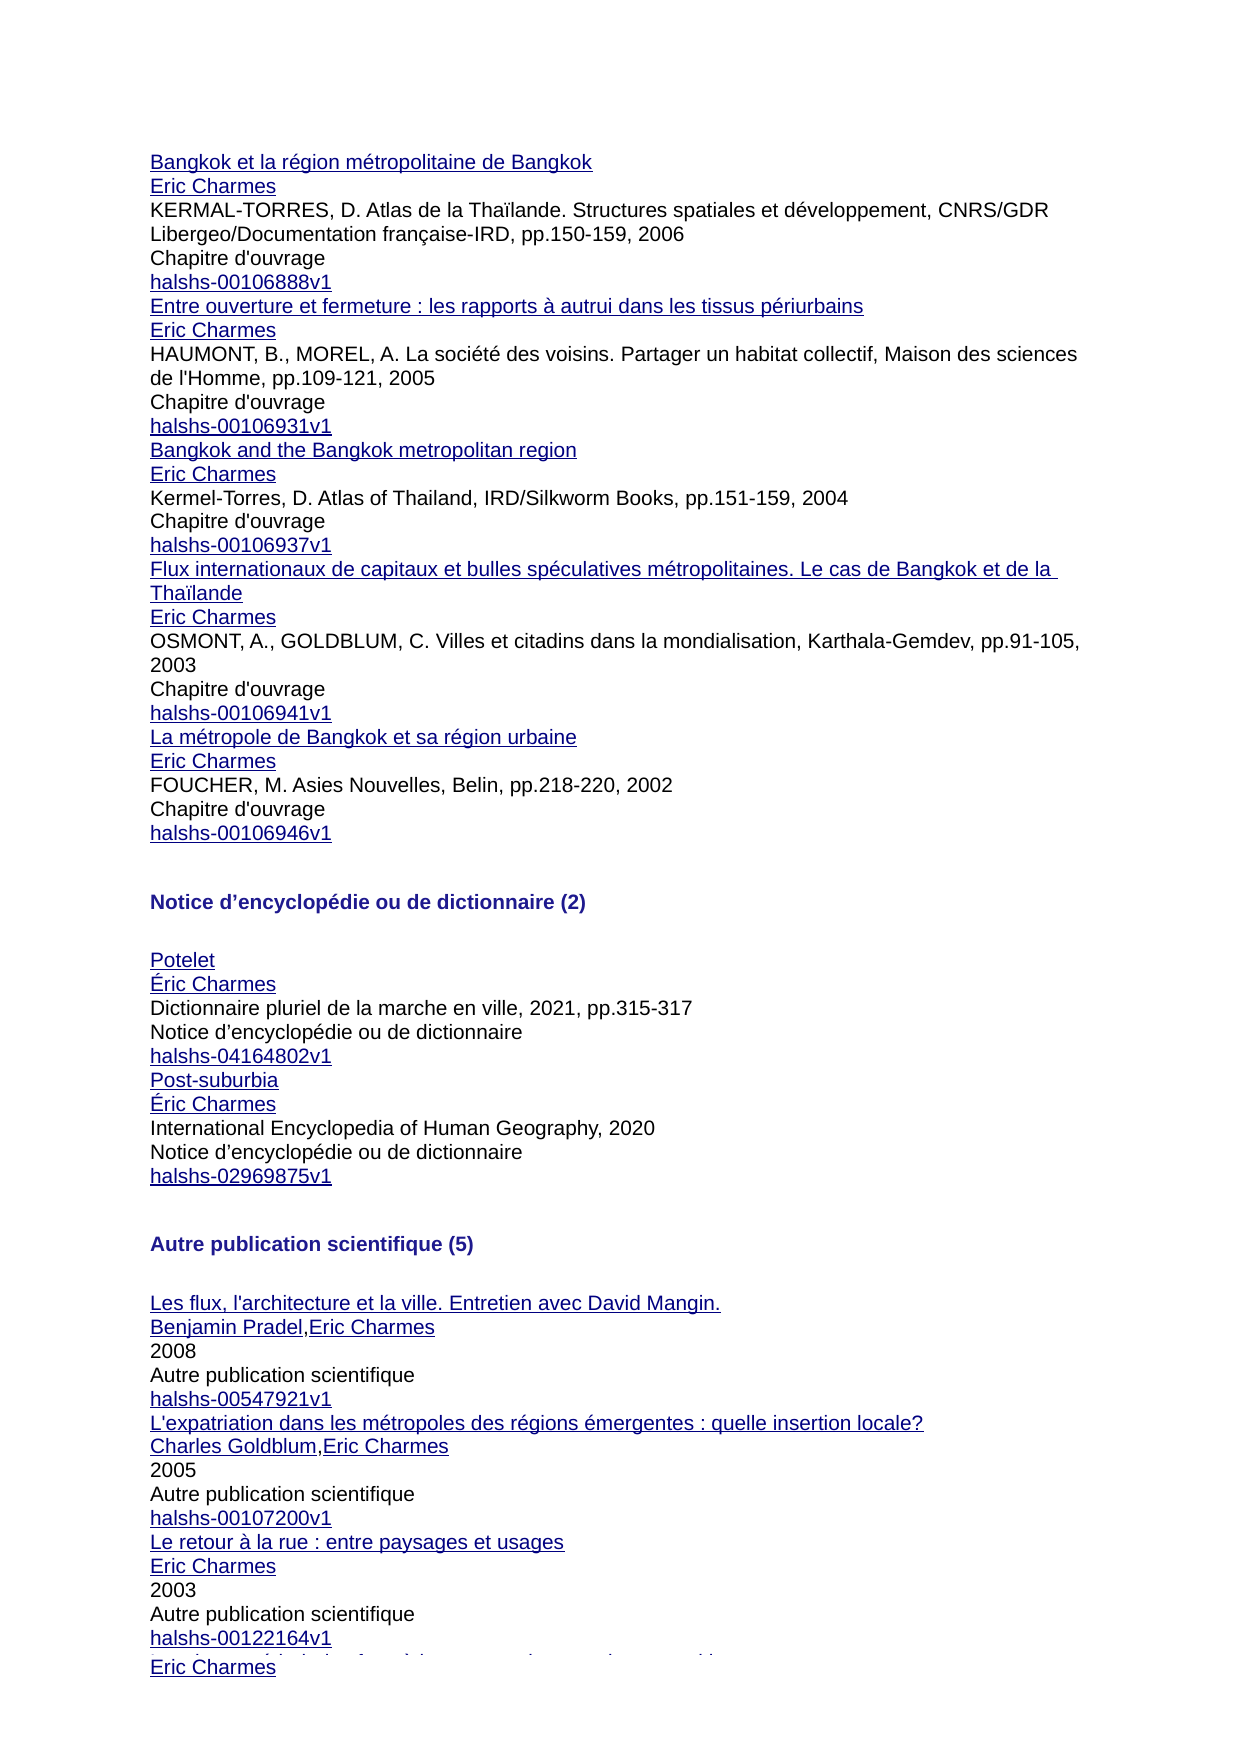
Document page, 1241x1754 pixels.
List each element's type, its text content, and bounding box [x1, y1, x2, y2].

table_cell Le retour à la rue : entre paysages et usages Eric Charmes 2003 Autre publication scientifique halshs-00122164v1 [150, 1530, 1090, 1650]
subtitle Autre publication scientifique (5) [150, 1232, 1090, 1256]
table_cell Entre ouverture et fermeture : les rapports à autrui dans les tissus périurbains Eric Charmes HAUMONT, B., MOREL, A. La société des voisins. Partager un habitat collectif, Maison des sciences de l'Homme, pp.109-121, 2005 Chapitre d'ouvrage halshs-00106931v1 [150, 294, 1090, 437]
table_cell L'expatriation dans les métropoles des régions émergentes : quelle insertion locale? Charles Goldblum,Eric Charmes 2005 Autre publication scientifique halshs-00107200v1 [150, 1410, 1090, 1530]
table_cell Post-suburbia Éric Charmes International Encyclopedia of Human Geography, 2020 Notice d’encyclopédie ou de dictionnaire halshs-02969875v1 [150, 1068, 1090, 1187]
table_cell Flux internationaux de capitaux et bulles spéculatives métropolitaines. Le cas de Bangkok et de la Thaïlande Eric Charmes OSMONT, A., GOLDBLUM, C. Villes et citadins dans la mondialisation, Karthala-Gemdev, pp.91-105, 2003 Chapitre d'ouvrage halshs-00106941v1 [150, 557, 1090, 725]
table_cell Les tissus périurbains face à la menace des gated communities. Eric Charmes [150, 1650, 1090, 1679]
table_cell Bangkok and the Bangkok metropolitan region Eric Charmes Kermel-Torres, D. Atlas of Thailand, IRD/Silkworm Books, pp.151-159, 2004 Chapitre d'ouvrage halshs-00106937v1 [150, 438, 1090, 557]
table_cell La métropole de Bangkok et sa région urbaine Eric Charmes FOUCHER, M. Asies Nouvelles, Belin, pp.218-220, 2002 Chapitre d'ouvrage halshs-00106946v1 [150, 725, 1090, 845]
subtitle Notice d’encyclopédie ou de dictionnaire (2) [150, 889, 1090, 913]
table_cell Bangkok et la région métropolitaine de Bangkok Eric Charmes KERMAL-TORRES, D. Atlas de la Thaïlande. Structures spatiales et développement, CNRS/GDR Libergeo/Documentation française-IRD, pp.150-159, 2006 Chapitre d'ouvrage halshs-00106888v1 [150, 150, 1090, 294]
table_header Les flux, l'architecture et la ville. Entretien avec David Mangin. Benjamin Pradel,Eric Charmes 2008 Autre publication scientifique halshs-00547921v1 [150, 1291, 1090, 1410]
table_header Potelet Éric Charmes Dictionnaire pluriel de la marche en ville, 2021, pp.315-317 Notice d’encyclopédie ou de dictionnaire halshs-04164802v1 [150, 948, 1090, 1068]
